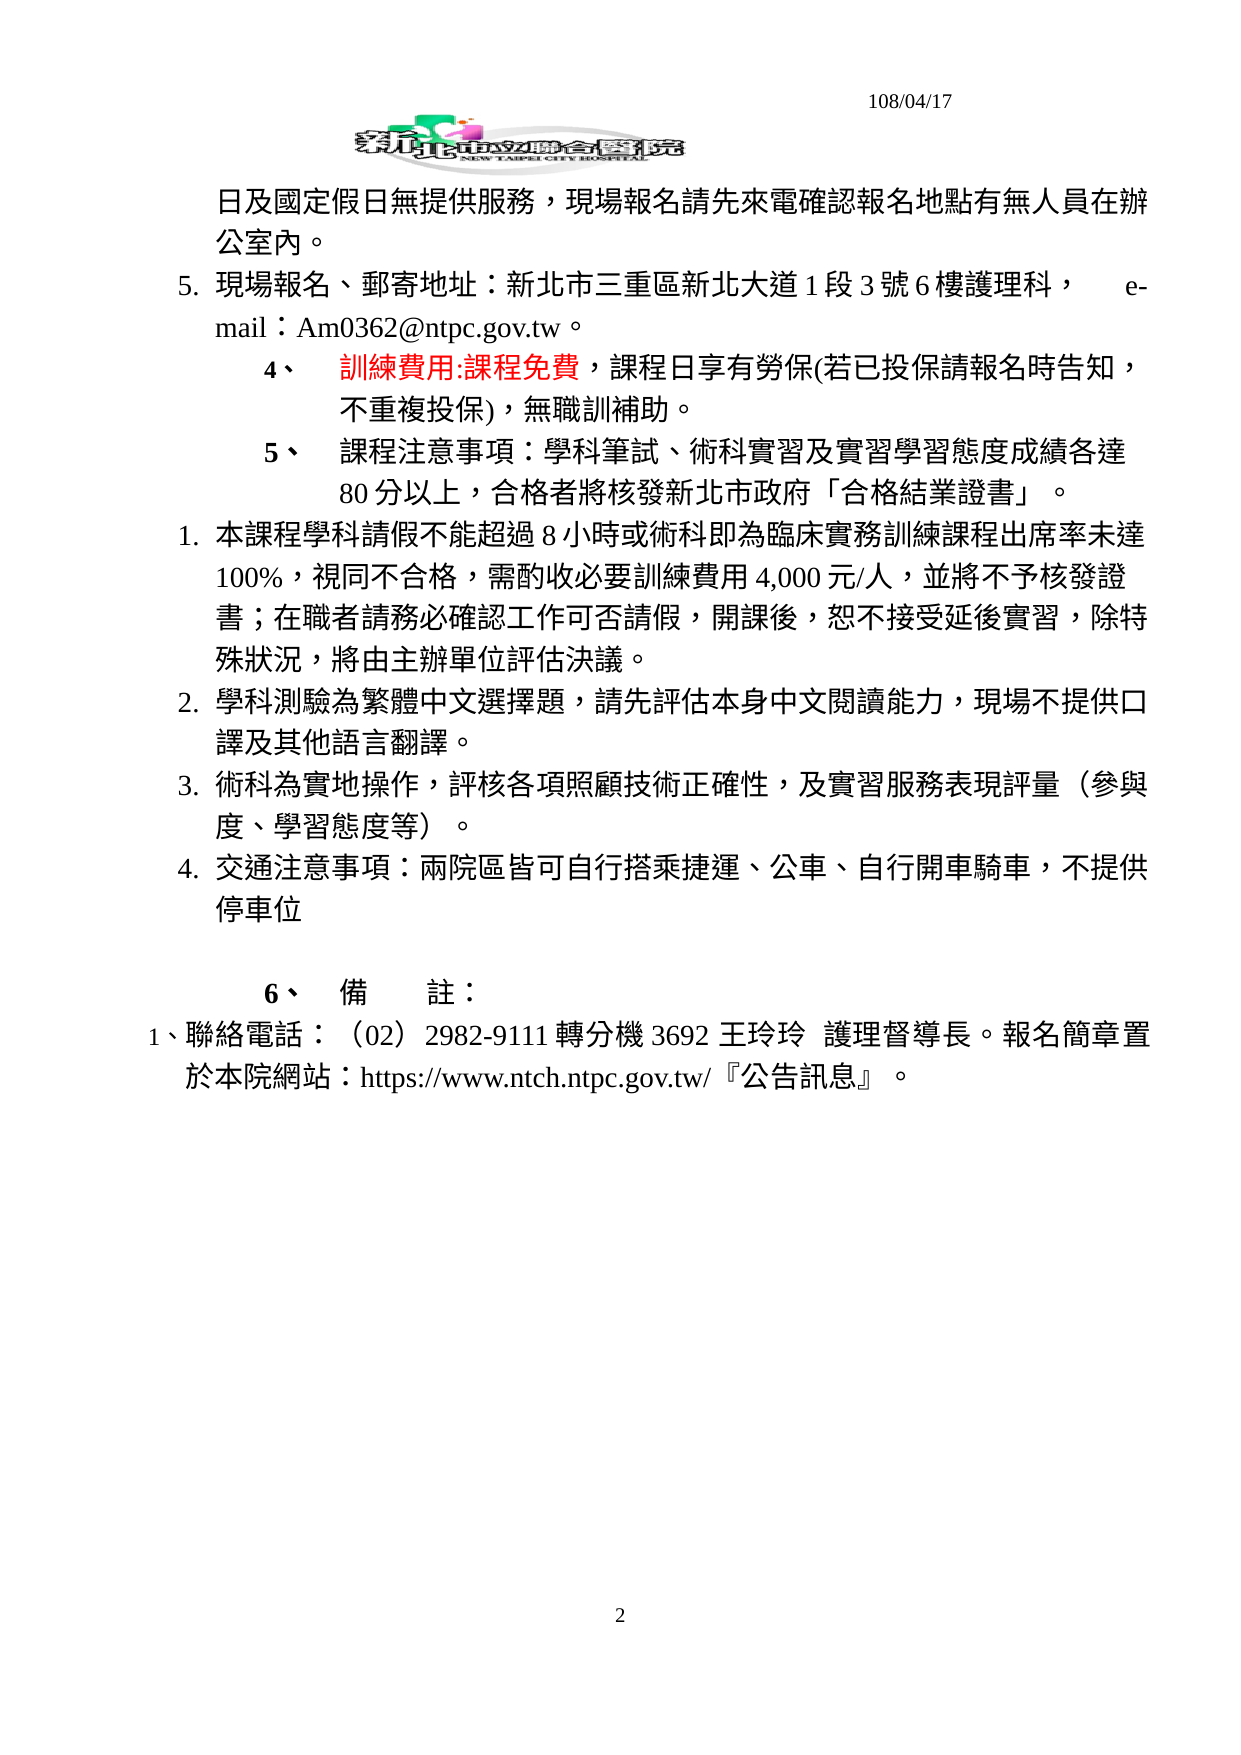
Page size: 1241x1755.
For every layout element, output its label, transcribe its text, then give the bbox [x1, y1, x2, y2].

list 本課程學科請假不能超過8小時或術科即為臨床實務訓練課程出席率未達100%，視同不合格，需酌收必要訓練費用4,000元/人，並將不予核發證書；在職者請務必確認工作可否請假，開課後，恕不接受延後實習，除特殊狀況，將由主辦單位評估決議。 [177, 512, 1152, 679]
list 現場報名、郵寄地址：新北市三重區新北大道1段3號6樓護理科， e-mail：Am0362@ntpc.gov.tw。 [177, 262, 1152, 346]
list 備 註： [264, 971, 1152, 1012]
list 學科測驗為繁體中文選擇題，請先評估本身中文閱讀能力，現場不提供口譯及其他語言翻譯。 [177, 679, 1152, 762]
list 聯絡電話：（02）2982-9111轉分機3692 王玲玲 護理督導長。報名簡章置於本院網站：https://www.ntch.ntpc.gov.tw/『公告訊息』。 [148, 1012, 1152, 1096]
list 課程注意事項：學科筆試、術科實習及實習學習態度成績各達80分以上，合格者將核發新北市政府「合格結業證書」。 [264, 429, 1152, 512]
list 日及國定假日無提供服務，現場報名請先來電確認報名地點有無人員在辦公室內。 [177, 179, 1152, 262]
list 訓練費用:課程免費，課程日享有勞保(若已投保請報名時告知，不重複投保)，無職訓補助。 [264, 346, 1152, 429]
list 術科為實地操作，評核各項照顧技術正確性，及實習服務表現評量（參與度、學習態度等）。 [177, 762, 1152, 846]
list 交通注意事項：兩院區皆可自行搭乘捷運、公車、自行開車騎車，不提供停車位 [177, 846, 1152, 929]
